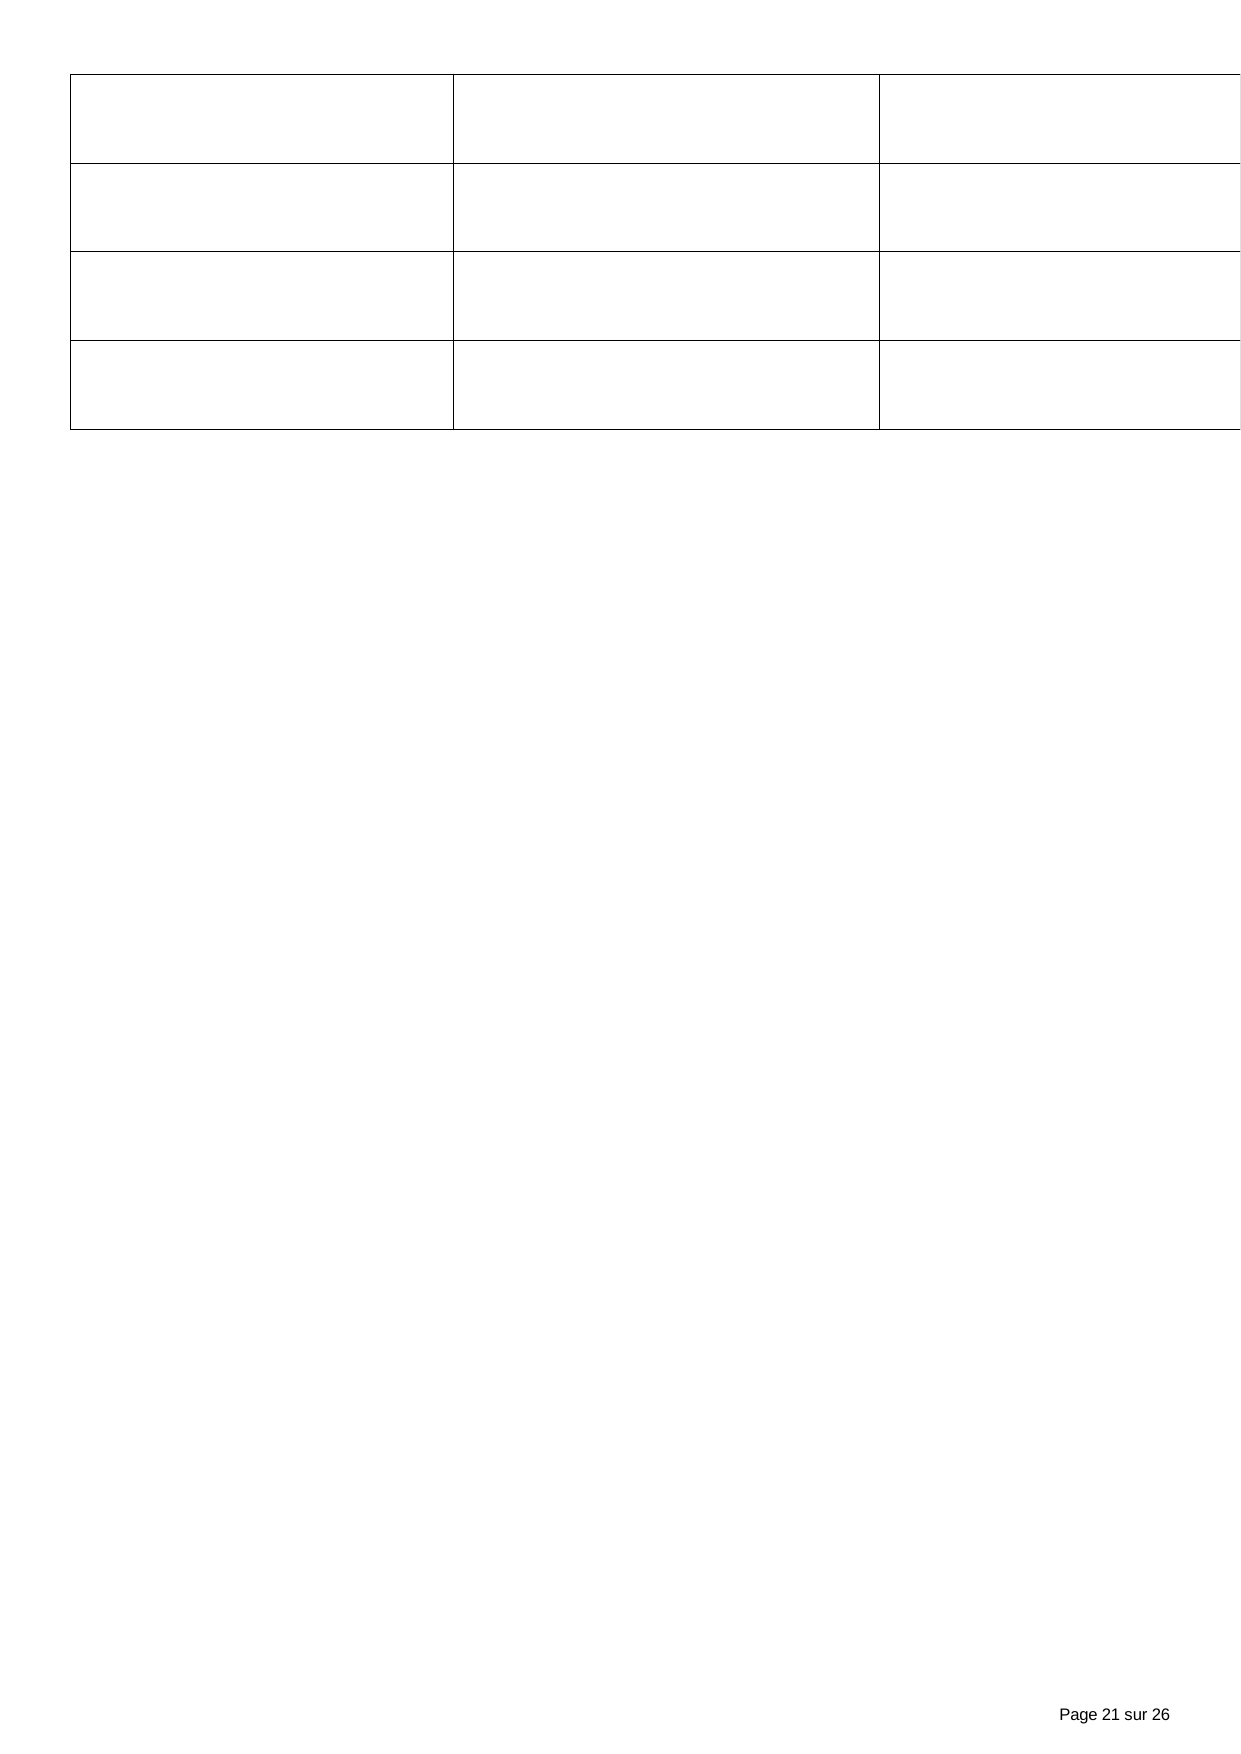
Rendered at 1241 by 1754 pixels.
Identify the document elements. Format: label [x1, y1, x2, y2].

table_cell [880, 341, 1240, 428]
table_cell [71, 164, 453, 251]
table_cell [880, 252, 1240, 340]
table_cell [454, 341, 879, 428]
table_cell [71, 341, 453, 428]
table_cell [454, 75, 879, 162]
table_cell [454, 252, 879, 340]
table_cell [454, 164, 879, 251]
table_cell [880, 164, 1240, 251]
table_cell [71, 75, 453, 162]
table_cell [71, 252, 453, 340]
table_cell [880, 75, 1240, 162]
